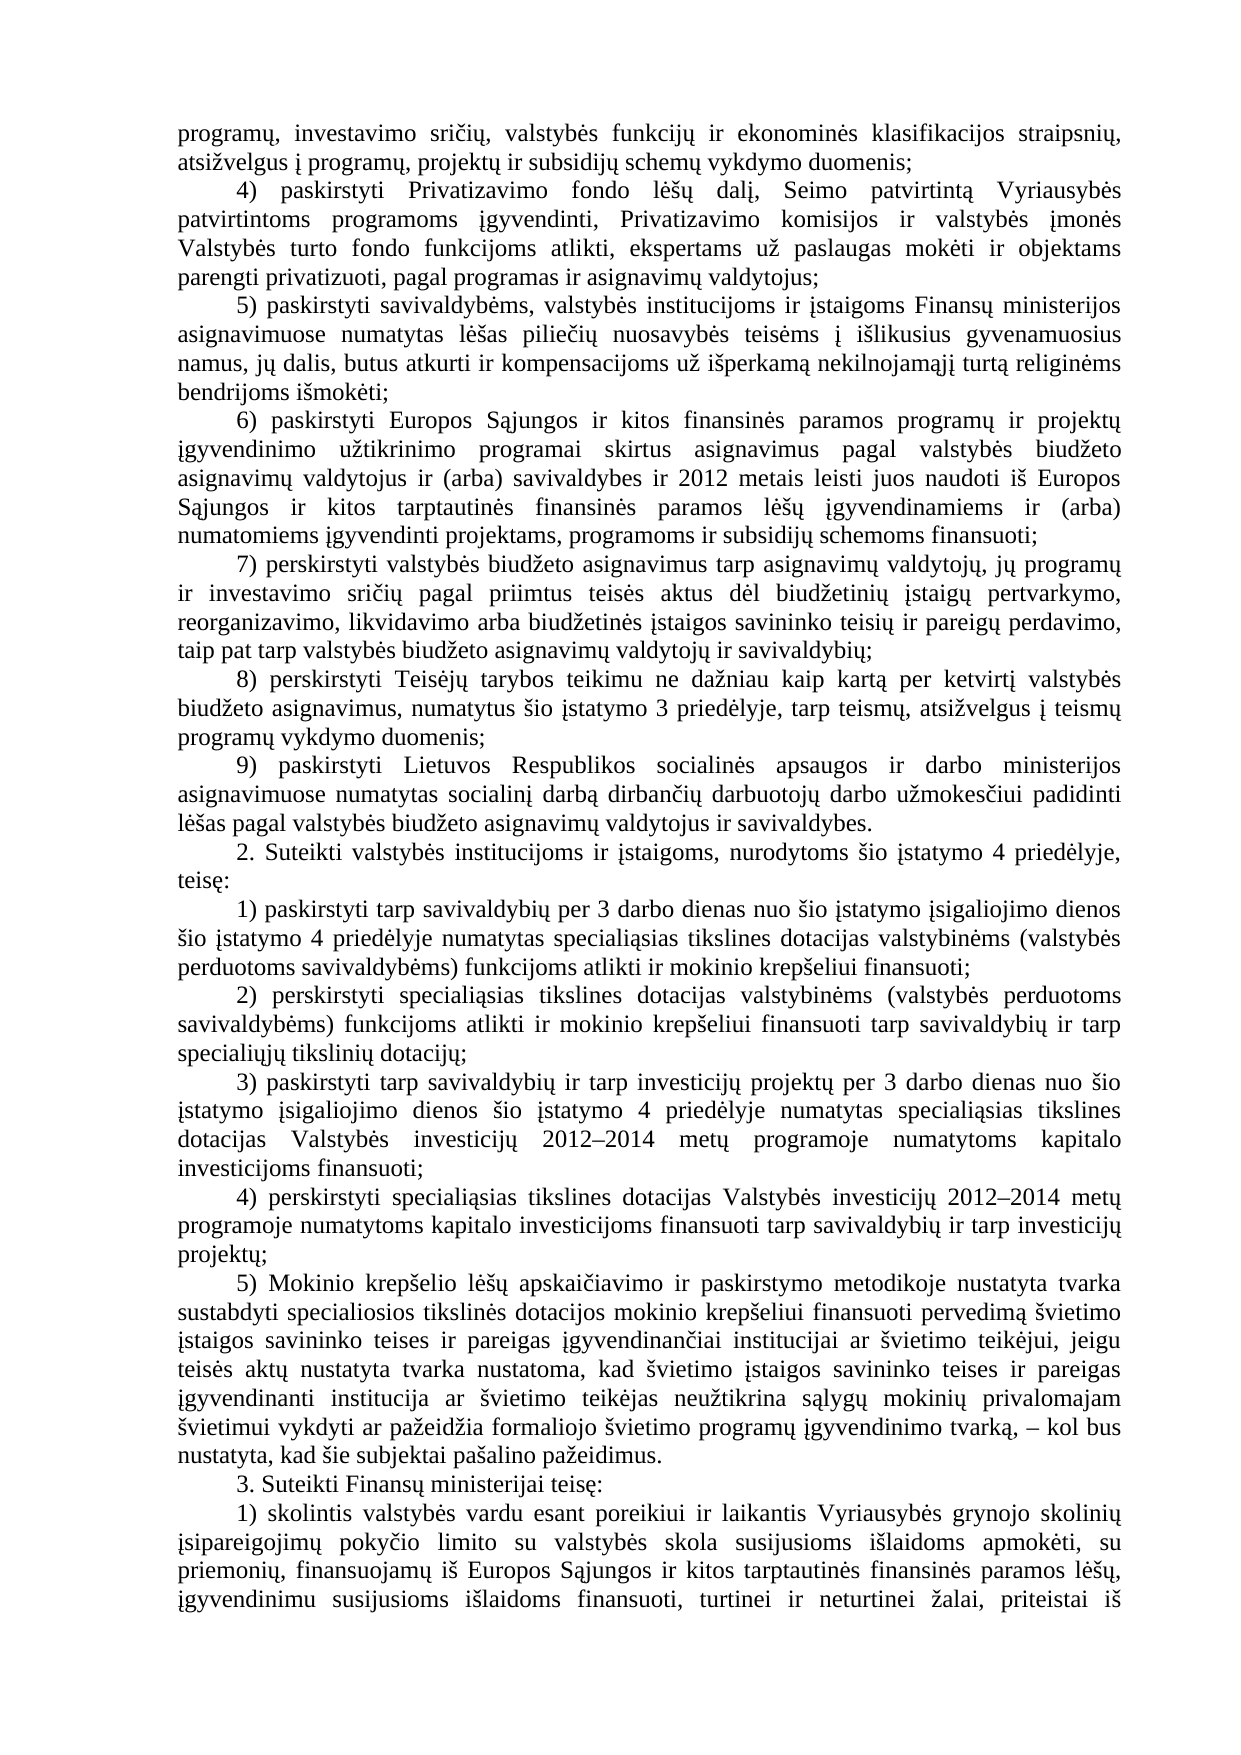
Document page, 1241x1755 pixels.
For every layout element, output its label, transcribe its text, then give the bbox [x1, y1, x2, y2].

text 5) paskirstyti savivaldybėms, valstybės institucijoms ir įstaigoms Finansų ministerijos asignavimuose numatytas lėšas piliečių nuosavybės teisėms į išlikusius gyvenamuosius namus, jų dalis, butus atkurti ir kompensacijoms už išperkamą nekilnojamąjį turtą religinėms bendrijoms išmokėti; [177, 291, 1122, 406]
text programų, investavimo sričių, valstybės funkcijų ir ekonominės klasifikacijos straipsnių, atsižvelgus į programų, projektų ir subsidijų schemų vykdymo duomenis; [177, 118, 1122, 176]
text 4) perskirstyti specialiąsias tikslines dotacijas Valstybės investicijų 2012–2014 metų programoje numatytoms kapitalo investicijoms finansuoti tarp savivaldybių ir tarp investicijų projektų; [177, 1182, 1122, 1268]
text 8) perskirstyti Teisėjų tarybos teikimu ne dažniau kaip kartą per ketvirtį valstybės biudžeto asignavimus, numatytus šio įstatymo 3 priedėlyje, tarp teismų, atsižvelgus į teismų programų vykdymo duomenis; [177, 664, 1122, 751]
text 1) paskirstyti tarp savivaldybių per 3 darbo dienas nuo šio įstatymo įsigaliojimo dienos šio įstatymo 4 priedėlyje numatytas specialiąsias tikslines dotacijas valstybinėms (valstybės perduotoms savivaldybėms) funkcijoms atlikti ir mokinio krepšeliui finansuoti; [177, 894, 1122, 981]
text 6) paskirstyti Europos Sąjungos ir kitos finansinės paramos programų ir projektų įgyvendinimo užtikrinimo programai skirtus asignavimus pagal valstybės biudžeto asignavimų valdytojus ir (arba) savivaldybes ir 2012 metais leisti juos naudoti iš Europos Sąjungos ir kitos tarptautinės finansinės paramos lėšų įgyvendinamiems ir (arba) numatomiems įgyvendinti projektams, programoms ir subsidijų schemoms finansuoti; [177, 406, 1122, 549]
text 3) paskirstyti tarp savivaldybių ir tarp investicijų projektų per 3 darbo dienas nuo šio įstatymo įsigaliojimo dienos šio įstatymo 4 priedėlyje numatytas specialiąsias tikslines dotacijas Valstybės investicijų 2012–2014 metų programoje numatytoms kapitalo investicijoms finansuoti; [177, 1067, 1122, 1182]
text 5) Mokinio krepšelio lėšų apskaičiavimo ir paskirstymo metodikoje nustatyta tvarka sustabdyti specialiosios tikslinės dotacijos mokinio krepšeliui finansuoti pervedimą švietimo įstaigos savininko teises ir pareigas įgyvendinančiai institucijai ar švietimo teikėjui, jeigu teisės aktų nustatyta tvarka nustatoma, kad švietimo įstaigos savininko teises ir pareigas įgyvendinanti institucija ar švietimo teikėjas neužtikrina sąlygų mokinių privalomajam švietimui vykdyti ar pažeidžia formaliojo švietimo programų įgyvendinimo tvarką, – kol bus nustatyta, kad šie subjektai pašalino pažeidimus. [177, 1268, 1122, 1469]
text 2) perskirstyti specialiąsias tikslines dotacijas valstybinėms (valstybės perduotoms savivaldybėms) funkcijoms atlikti ir mokinio krepšeliui finansuoti tarp savivaldybių ir tarp specialiųjų tikslinių dotacijų; [177, 981, 1122, 1067]
text 3. Suteikti Finansų ministerijai teisę: [177, 1469, 1122, 1498]
text 7) perskirstyti valstybės biudžeto asignavimus tarp asignavimų valdytojų, jų programų ir investavimo sričių pagal priimtus teisės aktus dėl biudžetinių įstaigų pertvarkymo, reorganizavimo, likvidavimo arba biudžetinės įstaigos savininko teisių ir pareigų perdavimo, taip pat tarp valstybės biudžeto asignavimų valdytojų ir savivaldybių; [177, 549, 1122, 664]
text 2. Suteikti valstybės institucijoms ir įstaigoms, nurodytoms šio įstatymo 4 priedėlyje, teisę: [177, 837, 1122, 894]
text 9) paskirstyti Lietuvos Respublikos socialinės apsaugos ir darbo ministerijos asignavimuose numatytas socialinį darbą dirbančių darbuotojų darbo užmokesčiui padidinti lėšas pagal valstybės biudžeto asignavimų valdytojus ir savivaldybes. [177, 751, 1122, 837]
text 4) paskirstyti Privatizavimo fondo lėšų dalį, Seimo patvirtintą Vyriausybės patvirtintoms programoms įgyvendinti, Privatizavimo komisijos ir valstybės įmonės Valstybės turto fondo funkcijoms atlikti, ekspertams už paslaugas mokėti ir objektams parengti privatizuoti, pagal programas ir asignavimų valdytojus; [177, 176, 1122, 291]
text 1) skolintis valstybės vardu esant poreikiui ir laikantis Vyriausybės grynojo skolinių įsipareigojimų pokyčio limito su valstybės skola susijusioms išlaidoms apmokėti, su priemonių, finansuojamų iš Europos Sąjungos ir kitos tarptautinės finansinės paramos lėšų, įgyvendinimu susijusioms išlaidoms finansuoti, turtinei ir neturtinei žalai, priteistai iš [177, 1498, 1122, 1613]
